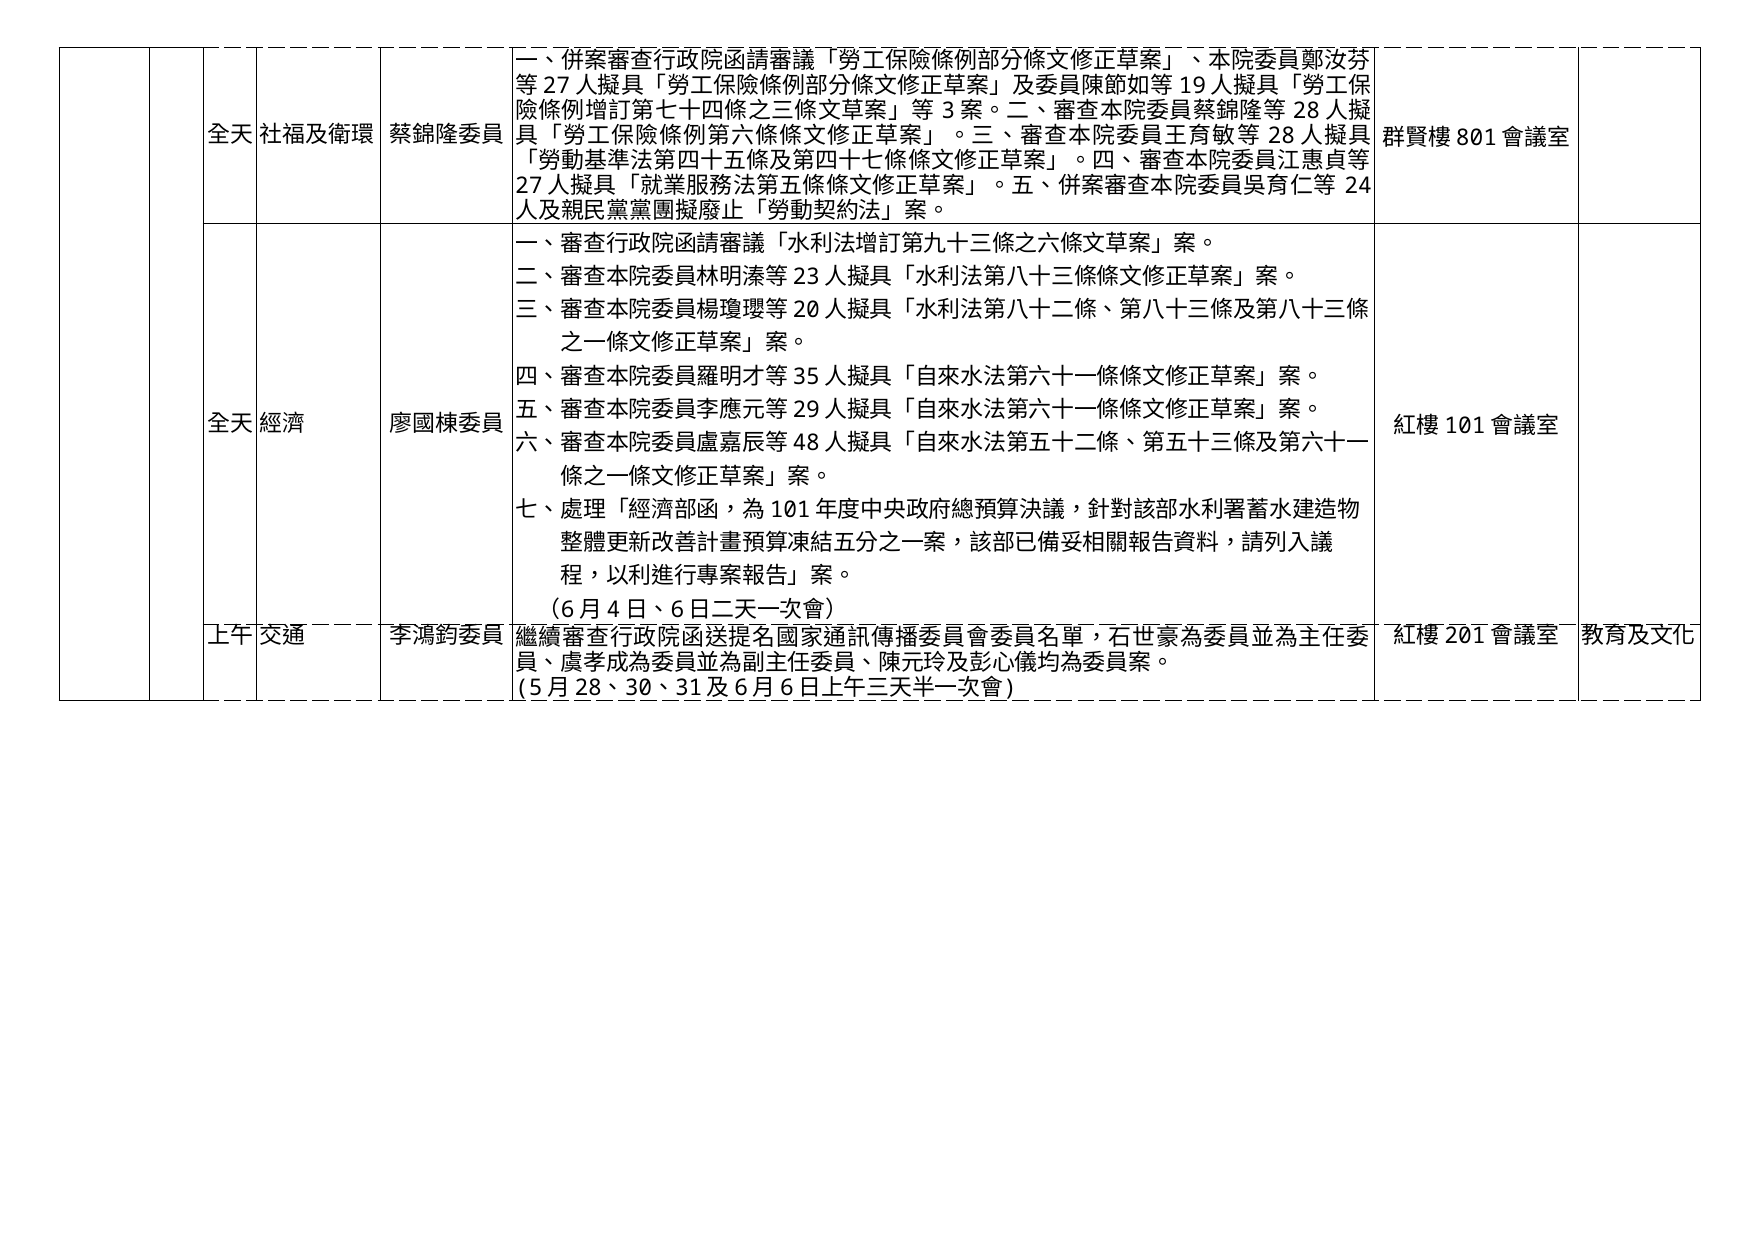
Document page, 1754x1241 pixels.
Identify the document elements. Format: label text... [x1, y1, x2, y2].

table_cell [1579, 224, 1700, 624]
table_cell 一、審查行政院函請審議「水利法增訂第九十三條之六條文草案」案。 二、審查本院委員林明溱等23人擬具「水利法第八十三條條文修正草案」案。 三、審查本院委員楊瓊瓔等20人擬具「水利法第八十二條、第八十三條及第八十三條之一條文修正草案」案。 四、審查本院委員羅明才等35人擬具「自來水法第六十一條條文修正草案」案。 五、審查本院委員李應元等29人擬具「自來水法第六十一條條文修正草案」案。 六、審查本院委員盧嘉辰等48人擬具「自來水法第五十二條、第五十三條及第六十一條之一條文修正草案」案。 七、處理「經濟部函，為101年度中央政府總預算決議，針對該部水利署蓄水建造物整體更新改善計畫預算凍結五分之一案，該部已備妥相關報告資料，請列入議程，以利進行專案報告」案。 （6月4日、6日二天一次會） [513, 224, 1374, 624]
table_cell 繼續審查行政院函送提名國家通訊傳播委員會委員名單，石世豪為委員並為主任委員、虞孝成為委員並為副主任委員、陳元玲及彭心儀均為委員案。 (5月28、30、31及6月6日上午三天半一次會) [513, 624, 1374, 700]
table_cell 紅樓201會議室 [1375, 624, 1578, 700]
table_cell [1579, 47, 1700, 223]
table_cell 一、併案審查行政院函請審議「勞工保險條例部分條文修正草案」、本院委員鄭汝芬等27人擬具「勞工保險條例部分條文修正草案」及委員陳節如等19人擬具「勞工保險條例增訂第七十四條之三條文草案」等3案。二、審查本院委員蔡錦隆等28人擬具「勞工保險條例第六條條文修正草案」。三、審查本院委員王育敏等28人擬具「勞動基準法第四十五條及第四十七條條文修正草案」。四、審查本院委員江惠貞等27人擬具「就業服務法第五條條文修正草案」。五、併案審查本院委員吳育仁等24人及親民黨黨團擬廢止「勞動契約法」案。 [513, 47, 1374, 223]
table_cell 全天 [204, 224, 256, 624]
table_cell 經濟 [257, 224, 380, 624]
table_cell 教育及文化 [1579, 624, 1700, 700]
table_cell [60, 48, 149, 700]
table_cell 廖國棟委員 [381, 224, 512, 624]
table_cell 群賢樓801會議室 [1375, 47, 1578, 223]
table_cell 社福及衛環 [257, 47, 380, 223]
table_cell [150, 48, 203, 700]
table_cell 蔡錦隆委員 [381, 47, 512, 223]
table_cell 紅樓101會議室 [1375, 224, 1578, 624]
table_cell 上午 [204, 624, 256, 700]
table_cell 李鴻鈞委員 [381, 624, 512, 700]
table_cell 交通 [257, 624, 380, 700]
table_cell 全天 [204, 47, 256, 223]
